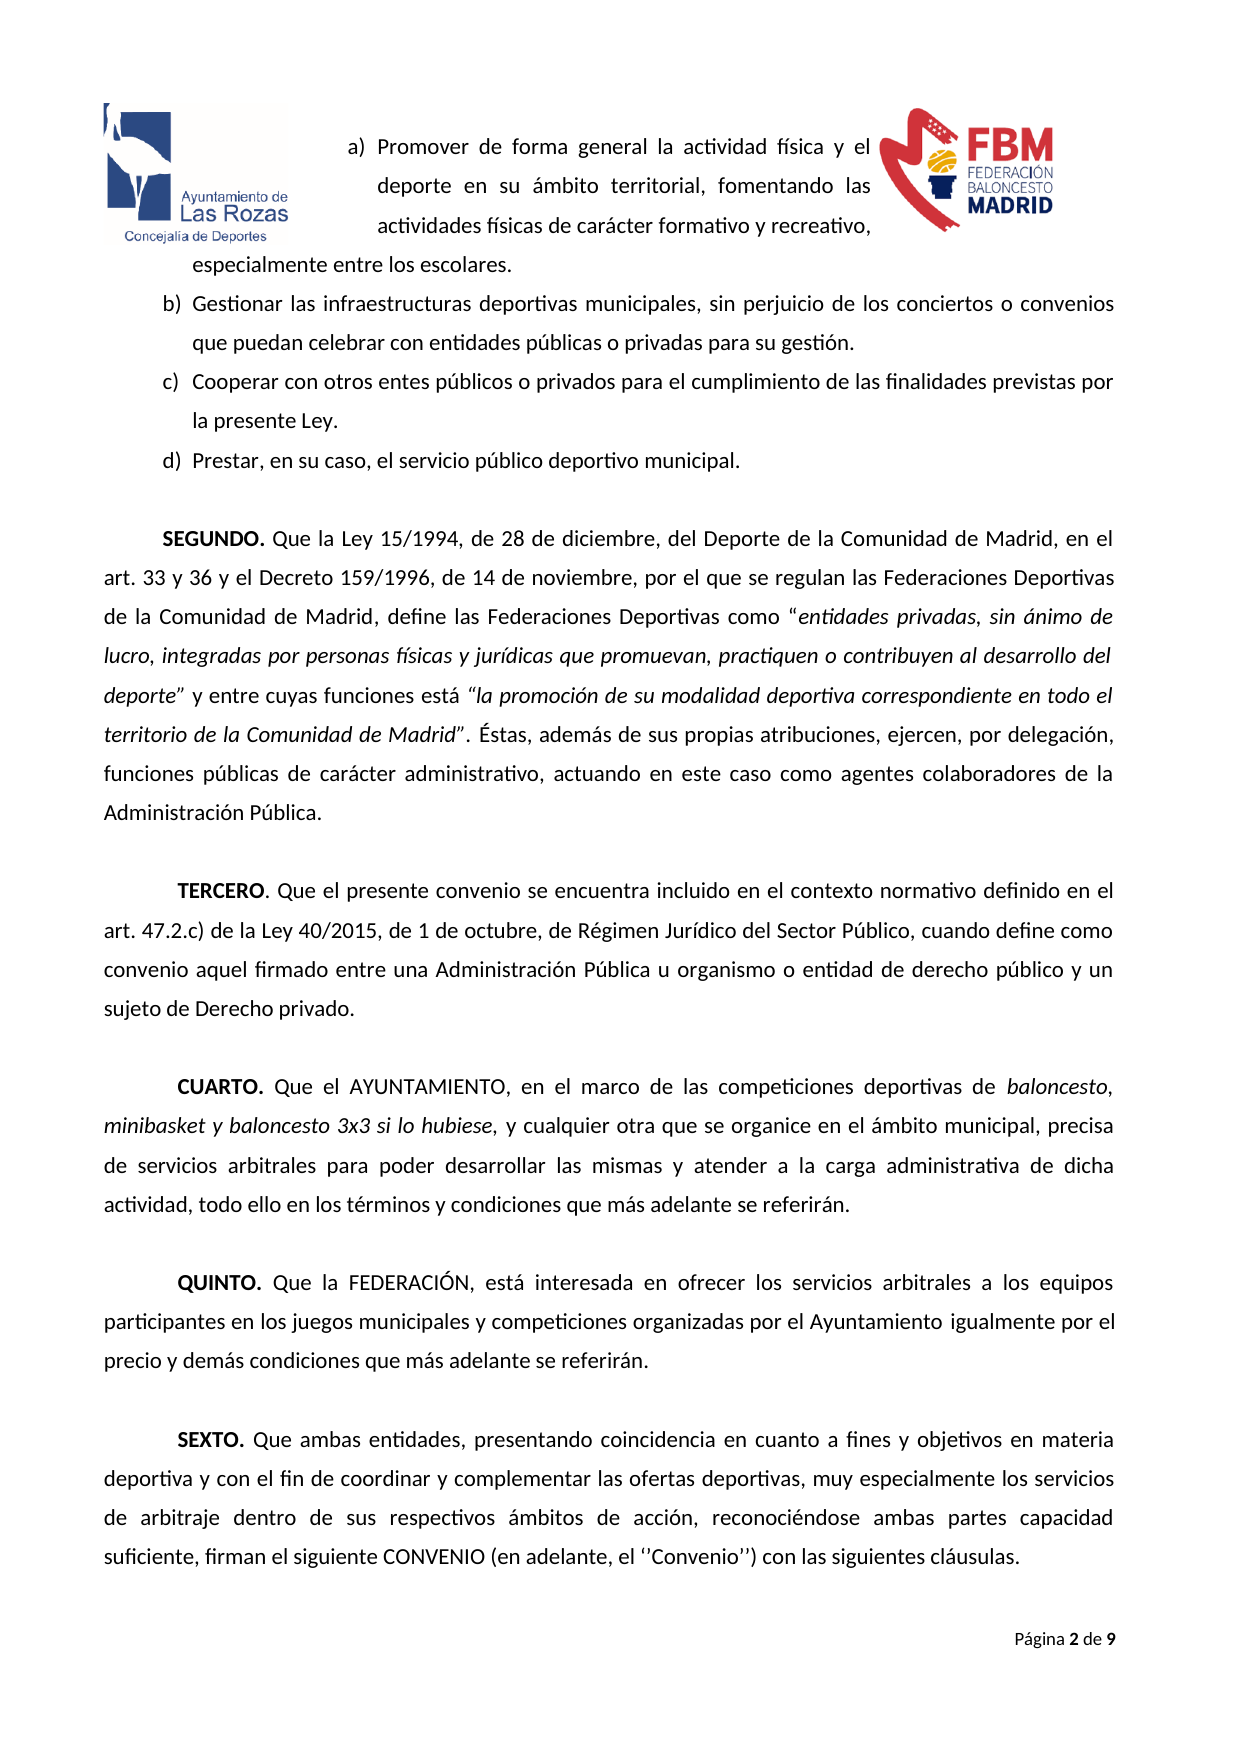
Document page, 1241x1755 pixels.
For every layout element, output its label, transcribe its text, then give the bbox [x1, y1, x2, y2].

list Gestionar las infraestructuras deportivas municipales, sin perjuicio de los conciertos o convenios que puedan celebrar con entidades públicas o privadas para su gestión. [162, 289, 1116, 356]
list Prestar, en su caso, el servicio público deportivo municipal. [162, 446, 1116, 474]
text QUINTO. Que la FEDERACIÓN, está interesada en ofrecer los servicios arbitrales a los equipos participantes en los juegos municipales y competiciones organizadas por el Ayuntamiento igualmente por el precio y demás condiciones que más adelante se referirán. [103, 1268, 1116, 1375]
text CUARTO. Que el AYUNTAMIENTO, en el marco de las competiciones deportivas de baloncesto, minibasket y baloncesto 3x3 si lo hubiese, y cualquier otra que se organice en el ámbito municipal, precisa de servicios arbitrales para poder desarrollar las mismas y atender a la carga administrativa de dicha actividad, todo ello en los términos y condiciones que más adelante se referirán. [103, 1072, 1116, 1218]
text SEXTO. Que ambas entidades, presentando coincidencia en cuanto a fines y objetivos en materia deportiva y con el fin de coordinar y complementar las ofertas deportivas, muy especialmente los servicios de arbitraje dentro de sus respectivos ámbitos de acción, reconociéndose ambas partes capacidad suficiente, firman el siguiente CONVENIO (en adelante, el ‘’Convenio’’) con las siguientes cláusulas. [103, 1425, 1116, 1571]
list TERCERO. Que el presente convenio se encuentra incluido en el contexto normativo definido en el art. 47.2.c) de la Ley 40/2015, de 1 de octubre, de Régimen Jurídico del Sector Público, cuando define como convenio aquel firmado entre una Administración Pública u organismo o entidad de derecho público y un sujeto de Derecho privado. [103, 877, 1116, 1022]
list SEGUNDO. Que la Ley 15/1994, de 28 de diciembre, del Deporte de la Comunidad de Madrid, en el art. 33 y 36 y el Decreto 159/1996, de 14 de noviembre, por el que se regulan las Federaciones Deportivas de la Comunidad de Madrid, define las Federaciones Deportivas como “entidades privadas, sin ánimo de lucro, integradas por personas físicas y jurídicas que promuevan, practiquen o contribuyen al desarrollo del deporte” y entre cuyas funciones está “la promoción de su modalidad deportiva correspondiente en todo el territorio de la Comunidad de Madrid”. Éstas, además de sus propias atribuciones, ejercen, por delegación, funciones públicas de carácter administrativo, actuando en este caso como agentes colaboradores de la Administración Pública. [103, 524, 1116, 826]
list Cooperar con otros entes públicos o privados para el cumplimiento de las finalidades previstas por la presente Ley. [162, 367, 1116, 435]
list Promover de forma general la actividad física y el deporte en su ámbito territorial, fomentando las actividades físicas de carácter formativo y recreativo, especialmente entre los escolares. [162, 132, 1116, 278]
